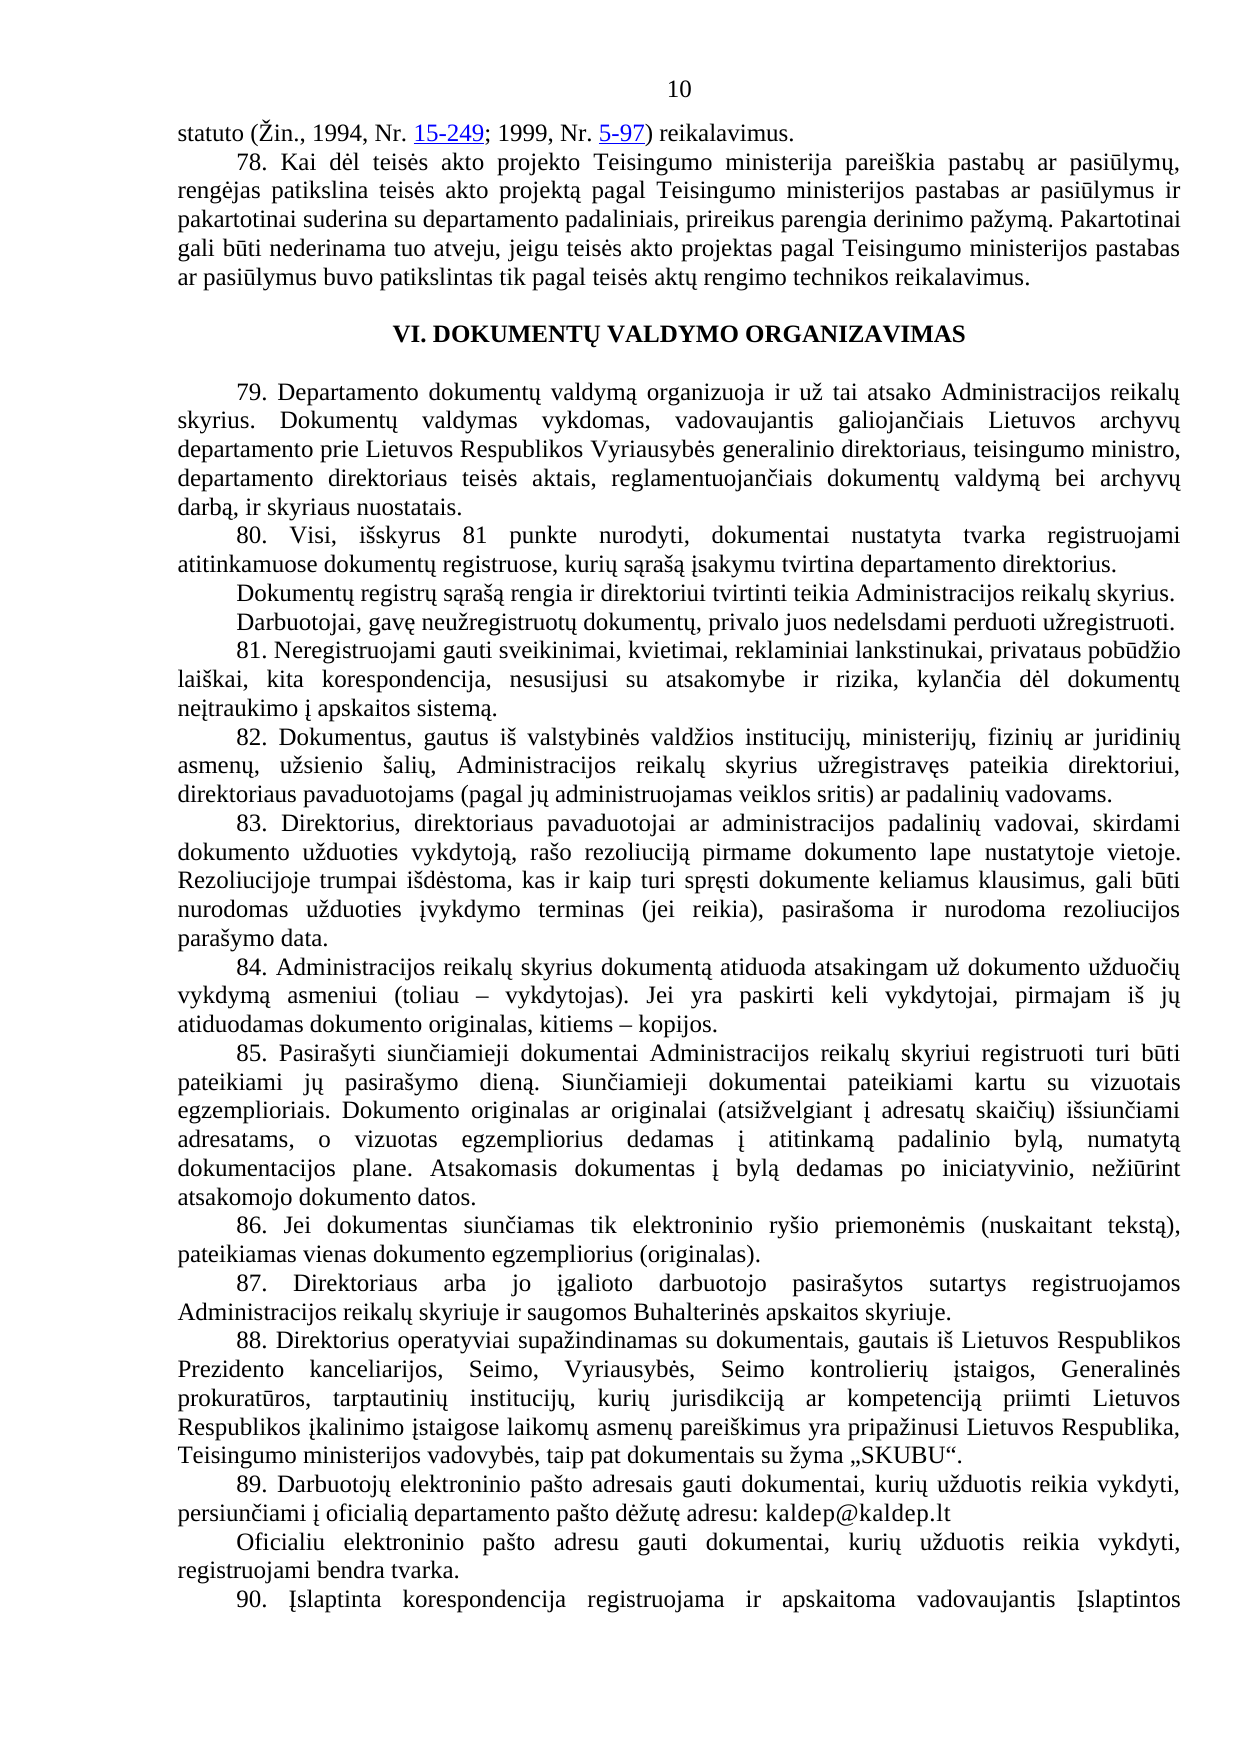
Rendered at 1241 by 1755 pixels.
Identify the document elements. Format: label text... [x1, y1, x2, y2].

text 79. Departamento dokumentų valdymą organizuoja ir už tai atsako Administracijos reikalų skyrius. Dokumentų valdymas vykdomas, vadovaujantis galiojančiais Lietuvos archyvų departamento prie Lietuvos Respublikos Vyriausybės generalinio direktoriaus, teisingumo ministro, departamento direktoriaus teisės aktais, reglamentuojančiais dokumentų valdymą bei archyvų darbą, ir skyriaus nuostatais. [177, 377, 1181, 521]
text 82. Dokumentus, gautus iš valstybinės valdžios institucijų, ministerijų, fizinių ar juridinių asmenų, užsienio šalių, Administracijos reikalų skyrius užregistravęs pateikia direktoriui, direktoriaus pavaduotojams (pagal jų administruojamas veiklos sritis) ar padalinių vadovams. [177, 722, 1181, 808]
text 88. Direktorius operatyviai supažindinamas su dokumentais, gautais iš Lietuvos Respublikos Prezidento kanceliarijos, Seimo, Vyriausybės, Seimo kontrolierių įstaigos, Generalinės prokuratūros, tarptautinių institucijų, kurių jurisdikciją ar kompetenciją priimti Lietuvos Respublikos įkalinimo įstaigose laikomų asmenų pareiškimus yra pripažinusi Lietuvos Respublika, Teisingumo ministerijos vadovybės, taip pat dokumentais su žyma „SKUBU“. [177, 1326, 1181, 1469]
text 90. Įslaptinta korespondencija registruojama ir apskaitoma vadovaujantis Įslaptintos [177, 1584, 1181, 1613]
text 80. Visi, išskyrus 81 punkte nurodyti, dokumentai nustatyta tvarka registruojami atitinkamuose dokumentų registruose, kurių sąrašą įsakymu tvirtina departamento direktorius. [177, 521, 1181, 578]
text 89. Darbuotojų elektroninio pašto adresais gauti dokumentai, kurių užduotis reikia vykdyti, persiunčiami į oficialią departamento pašto dėžutę adresu: kaldep@kaldep.lt [177, 1469, 1181, 1527]
text Dokumentų registrų sąrašą rengia ir direktoriui tvirtinti teikia Administracijos reikalų skyrius. [177, 578, 1181, 607]
text 87. Direktoriaus arba jo įgalioto darbuotojo pasirašytos sutartys registruojamos Administracijos reikalų skyriuje ir saugomos Buhalterinės apskaitos skyriuje. [177, 1268, 1181, 1326]
text 83. Direktorius, direktoriaus pavaduotojai ar administracijos padalinių vadovai, skirdami dokumento užduoties vykdytoją, rašo rezoliuciją pirmame dokumento lape nustatytoje vietoje. Rezoliucijoje trumpai išdėstoma, kas ir kaip turi spręsti dokumente keliamus klausimus, gali būti nurodomas užduoties įvykdymo terminas (jei reikia), pasirašoma ir nurodoma rezoliucijos parašymo data. [177, 808, 1181, 952]
text Oficialiu elektroninio pašto adresu gauti dokumentai, kurių užduotis reikia vykdyti, registruojami bendra tvarka. [177, 1527, 1181, 1584]
text statuto (Žin., 1994, Nr. 15-249; 1999, Nr. 5-97) reikalavimus. [177, 118, 1181, 147]
text 86. Jei dokumentas siunčiamas tik elektroninio ryšio priemonėmis (nuskaitant tekstą), pateikiamas vienas dokumento egzempliorius (originalas). [177, 1211, 1181, 1268]
text 85. Pasirašyti siunčiamieji dokumentai Administracijos reikalų skyriui registruoti turi būti pateikiami jų pasirašymo dieną. Siunčiamieji dokumentai pateikiami kartu su vizuotais egzemplioriais. Dokumento originalas ar originalai (atsižvelgiant į adresatų skaičių) išsiunčiami adresatams, o vizuotas egzempliorius dedamas į atitinkamą padalinio bylą, numatytą dokumentacijos plane. Atsakomasis dokumentas į bylą dedamas po iniciatyvinio, nežiūrint atsakomojo dokumento datos. [177, 1038, 1181, 1211]
text Vi. dokumentų valdymO ORGANIZAVIMAS [177, 319, 1181, 348]
text 78. Kai dėl teisės akto projekto Teisingumo ministerija pareiškia pastabų ar pasiūlymų, rengėjas patikslina teisės akto projektą pagal Teisingumo ministerijos pastabas ar pasiūlymus ir pakartotinai suderina su departamento padaliniais, prireikus parengia derinimo pažymą. Pakartotinai gali būti nederinama tuo atveju, jeigu teisės akto projektas pagal Teisingumo ministerijos pastabas ar pasiūlymus buvo patikslintas tik pagal teisės aktų rengimo technikos reikalavimus. [177, 147, 1181, 291]
text 84. Administracijos reikalų skyrius dokumentą atiduoda atsakingam už dokumento užduočių vykdymą asmeniui (toliau – vykdytojas). Jei yra paskirti keli vykdytojai, pirmajam iš jų atiduodamas dokumento originalas, kitiems – kopijos. [177, 952, 1181, 1038]
text 81. Neregistruojami gauti sveikinimai, kvietimai, reklaminiai lankstinukai, privataus pobūdžio laiškai, kita korespondencija, nesusijusi su atsakomybe ir rizika, kylančia dėl dokumentų neįtraukimo į apskaitos sistemą. [177, 636, 1181, 722]
text Darbuotojai, gavę neužregistruotų dokumentų, privalo juos nedelsdami perduoti užregistruoti. [177, 607, 1181, 636]
